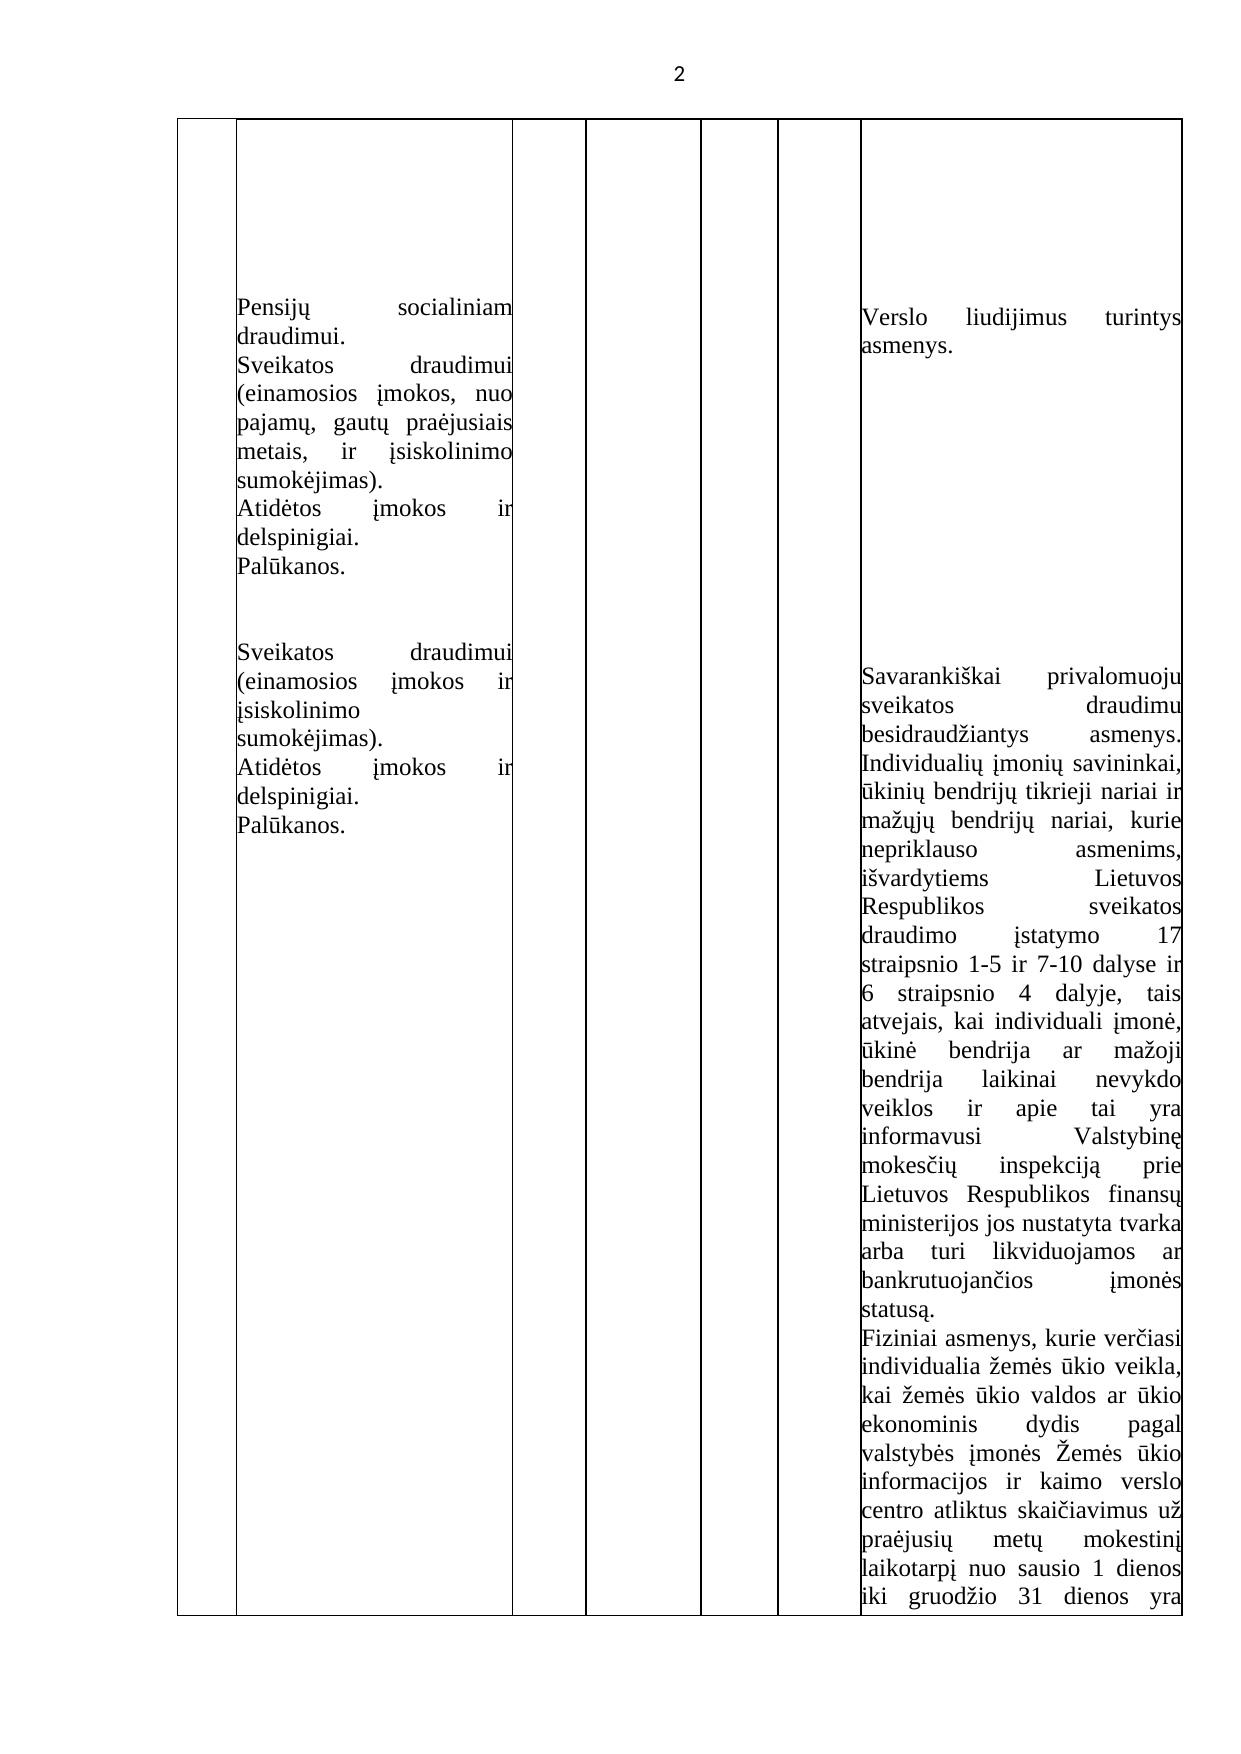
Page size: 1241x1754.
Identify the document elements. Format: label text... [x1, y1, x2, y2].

table_header Verslo liudijimus turintys asmenys. Savarankiškai privalomuoju sveikatos draudimu besidraudžiantys asmenys. Individualių įmonių savininkai, ūkinių bendrijų tikrieji nariai ir mažųjų bendrijų nariai, kurie nepriklauso asmenims, išvardytiems Lietuvos Respublikos sveikatos draudimo įstatymo 17 straipsnio 1-5 ir 7-10 dalyse ir 6 straipsnio 4 dalyje, tais atvejais, kai individuali įmonė, ūkinė bendrija ar mažoji bendrija laikinai nevykdo veiklos ir apie tai yra informavusi Valstybinę mokesčių inspekciją prie Lietuvos Respublikos finansų ministerijos jos nustatyta tvarka arba turi likviduojamos ar bankrutuojančios įmonės statusą. Fiziniai asmenys, kurie verčiasi individualia žemės ūkio veikla, kai žemės ūkio valdos ar ūkio ekonominis dydis pagal valstybės įmonės Žemės ūkio informacijos ir kaimo verslo centro atliktus skaičiavimus už praėjusių metų mokestinį laikotarpį nuo sausio 1 dienos iki gruodžio 31 dienos yra [862, 120, 1181, 1615]
table_header [779, 120, 860, 1615]
table_header [513, 120, 585, 1615]
table_header [702, 120, 777, 1615]
table_header [587, 120, 700, 1615]
table_header [178, 119, 236, 1615]
table_header Pensijų socialiniam draudimui. Sveikatos draudimui (einamosios įmokos, nuo pajamų, gautų praėjusiais metais, ir įsiskolinimo sumokėjimas). Atidėtos įmokos ir delspinigiai. Palūkanos. Sveikatos draudimui (einamosios įmokos ir įsiskolinimo sumokėjimas). Atidėtos įmokos ir delspinigiai. Palūkanos. [237, 120, 512, 1615]
